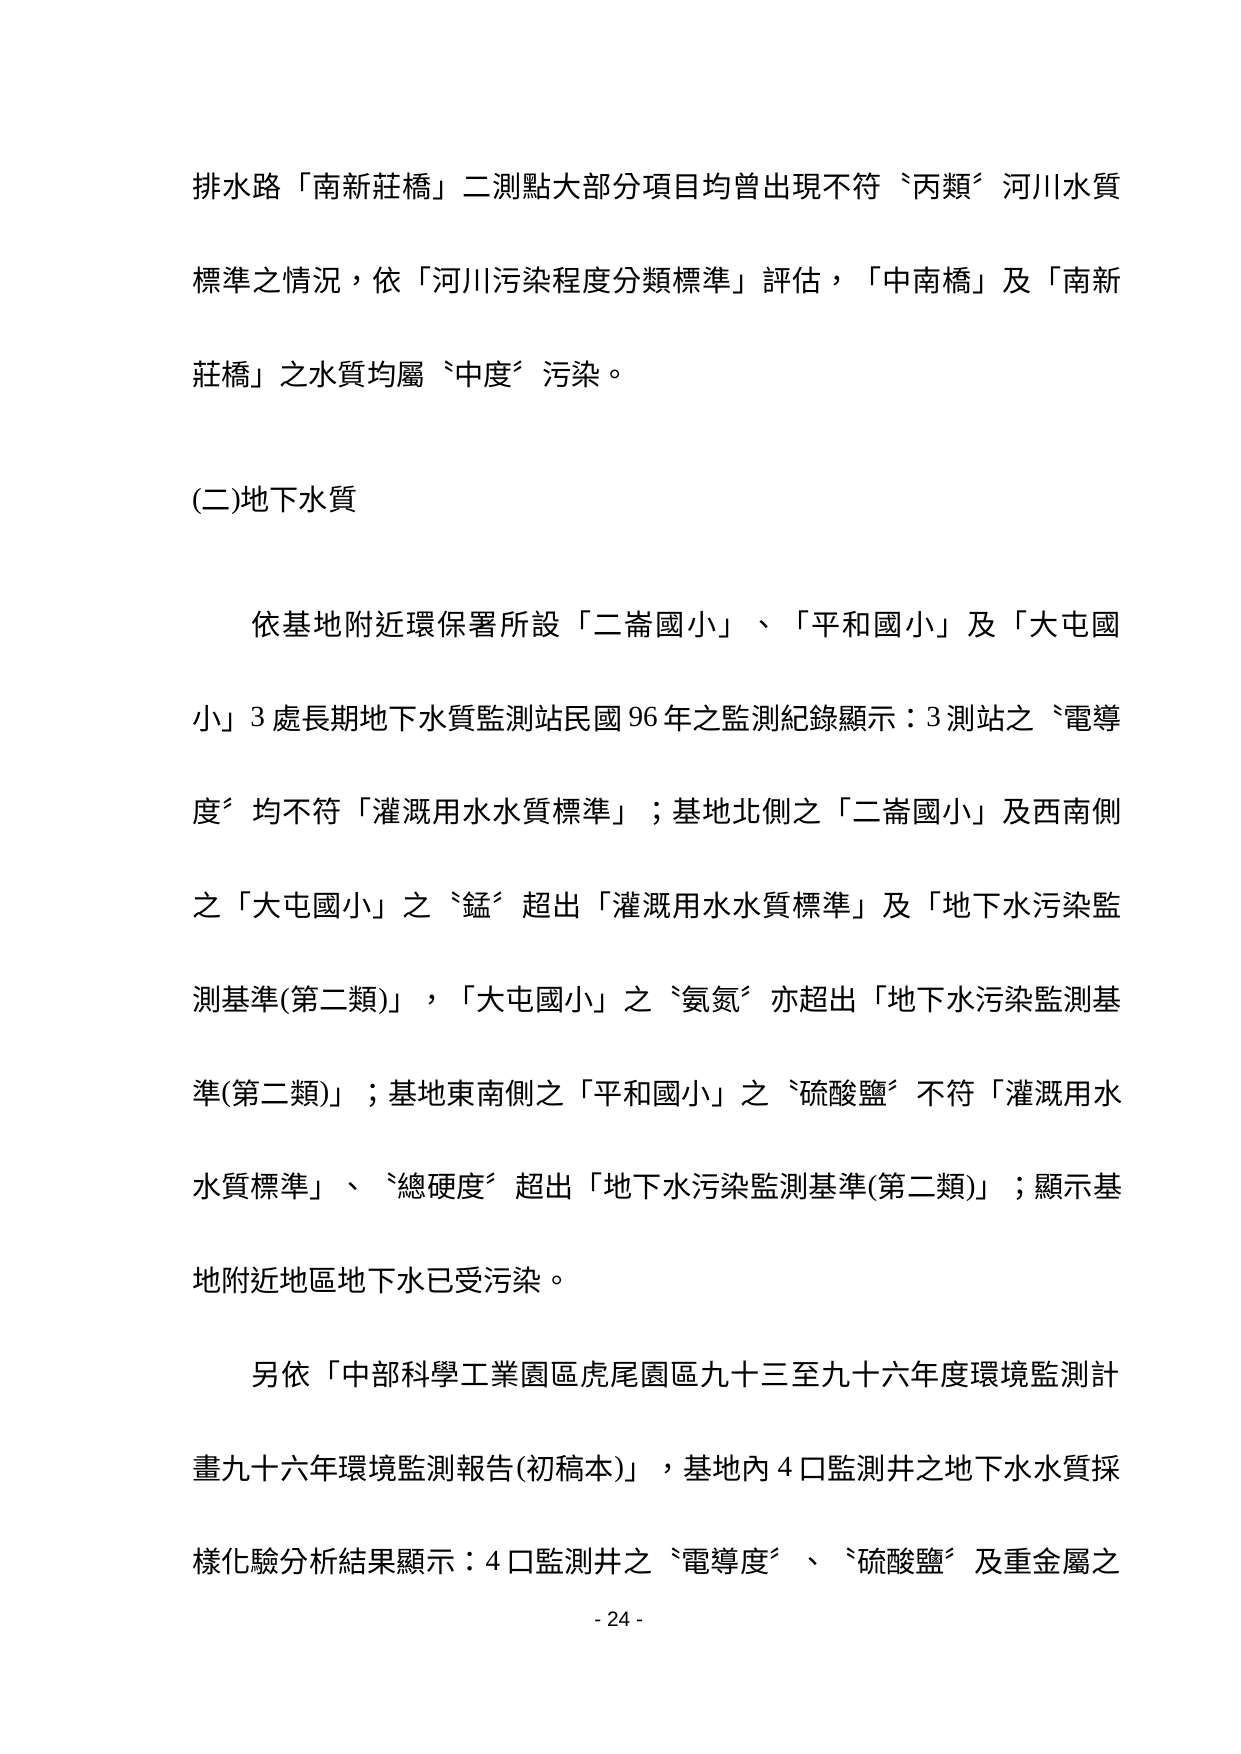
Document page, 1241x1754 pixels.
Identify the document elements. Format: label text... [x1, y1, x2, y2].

text 依基地附近環保署所設「二崙國小」、「平和國小」及「大屯國小」3 處長期地下水質監測站民國96年之監測紀錄顯示：3測站之〝電導度〞均不符「灌溉用水水質標準」；基地北側之「二崙國小」及西南側之「大屯國小」之〝錳〞超出「灌溉用水水質標準」及「地下水污染監測基準(第二類)」，「大屯國小」之〝氨氮〞亦超出「地下水污染監測基準(第二類)」；基地東南側之「平和國小」之〝硫酸鹽〞不符「灌溉用水水質標準」、〝總硬度〞超出「地下水污染監測基準(第二類)」；顯示基地附近地區地下水已受污染。 [192, 581, 1122, 1300]
text 排水路「南新莊橋」二測點大部分項目均曾出現不符〝丙類〞河川水質標準之情況，依「河川污染程度分類標準」評估，「中南橋」及「南新莊橋」之水質均屬〝中度〞污染。 [192, 143, 1122, 393]
text 另依「中部科學工業園區虎尾園區九十三至九十六年度環境監測計畫九十六年環境監測報告(初稿本)」，基地內4口監測井之地下水水質採樣化驗分析結果顯示：4口監測井之〝電導度〞、〝硫酸鹽〞及重金屬之 [192, 1331, 1122, 1581]
text (二)地下水質 [192, 456, 1122, 518]
